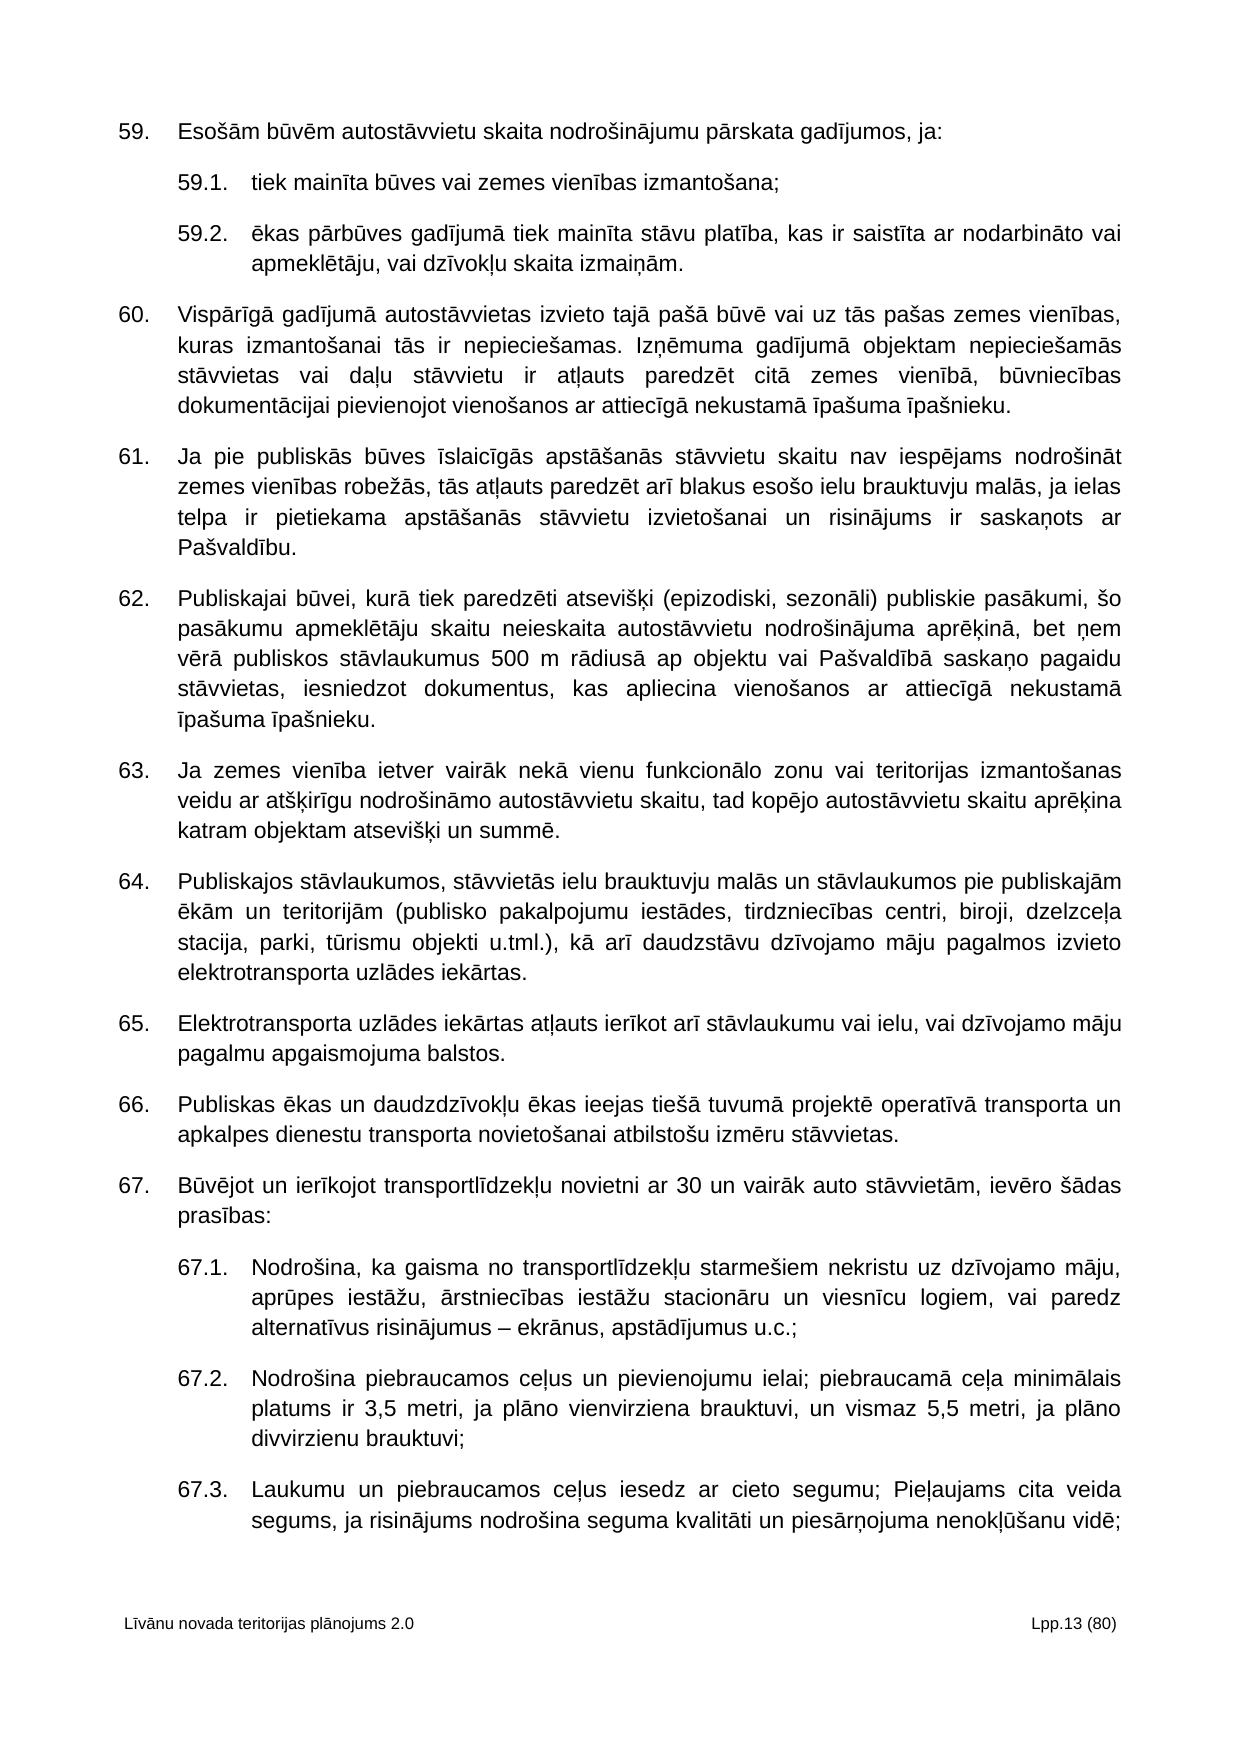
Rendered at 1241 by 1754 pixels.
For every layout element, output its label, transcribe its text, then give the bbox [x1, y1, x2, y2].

text 62. Publiskajai būvei, kurā tiek paredzēti atsevišķi (epizodiski, sezonāli) publiskie pasākumi, šo pasākumu apmeklētāju skaitu neieskaita autostāvvietu nodrošinājuma aprēķinā, bet ņem vērā publiskos stāvlaukumus 500 m rādiusā ap objektu vai Pašvaldībā saskaņo pagaidu stāvvietas, iesniedzot dokumentus, kas apliecina vienošanos ar attiecīgā nekustamā īpašuma īpašnieku. [118, 585, 1122, 732]
text 66. Publiskas ēkas un daudzdzīvokļu ēkas ieejas tiešā tuvumā projektē operatīvā transporta un apkalpes dienestu transporta novietošanai atbilstošu izmēru stāvvietas. [118, 1091, 1122, 1148]
text 67. Būvējot un ierīkojot transportlīdzekļu novietni ar 30 un vairāk auto stāvvietām, ievēro šādas prasības: [118, 1172, 1122, 1229]
text 60. Vispārīgā gadījumā autostāvvietas izvieto tajā pašā būvē vai uz tās pašas zemes vienības, kuras izmantošanai tās ir nepieciešamas. Izņēmuma gadījumā objektam nepieciešamās stāvvietas vai daļu stāvvietu ir atļauts paredzēt citā zemes vienībā, būvniecības dokumentācijai pievienojot vienošanos ar attiecīgā nekustamā īpašuma īpašnieku. [118, 301, 1122, 418]
text 64. Publiskajos stāvlaukumos, stāvvietās ielu brauktuvju malās un stāvlaukumos pie publiskajām ēkām un teritorijām (publisko pakalpojumu iestādes, tirdzniecības centri, biroji, dzelzceļa stacija, parki, tūrismu objekti u.tml.), kā arī daudzstāvu dzīvojamo māju pagalmos izvieto elektrotransporta uzlādes iekārtas. [118, 868, 1122, 985]
text 61. Ja pie publiskās būves īslaicīgās apstāšanās stāvvietu skaitu nav iespējams nodrošināt zemes vienības robežās, tās atļauts paredzēt arī blakus esošo ielu brauktuvju malās, ja ielas telpa ir pietiekama apstāšanās stāvvietu izvietošanai un risinājums ir saskaņots ar Pašvaldību. [118, 443, 1122, 560]
text 67.2. Nodrošina piebraucamos ceļus un pievienojumu ielai; piebraucamā ceļa minimālais platums ir 3,5 metri, ja plāno vienvirziena brauktuvi, un vismaz 5,5 metri, ja plāno divvirzienu brauktuvi; [177, 1365, 1122, 1452]
text 67.1. Nodrošina, ka gaisma no transportlīdzekļu starmešiem nekristu uz dzīvojamo māju, aprūpes iestāžu, ārstniecības iestāžu stacionāru un viesnīcu logiem, vai paredz alternatīvus risinājumus – ekrānus, apstādījumus u.c.; [177, 1253, 1122, 1340]
text 59.2. ēkas pārbūves gadījumā tiek mainīta stāvu platība, kas ir saistīta ar nodarbināto vai apmeklētāju, vai dzīvokļu skaita izmaiņām. [177, 220, 1122, 277]
text 59.1. tiek mainīta būves vai zemes vienības izmantošana; [177, 169, 1122, 196]
text 59. Esošām būvēm autostāvvietu skaita nodrošinājumu pārskata gadījumos, ja: [118, 118, 1122, 144]
text 67.3. Laukumu un piebraucamos ceļus iesedz ar cieto segumu; Pieļaujams cita veida segums, ja risinājums nodrošina seguma kvalitāti un piesārņojuma nenokļūšanu vidē; [177, 1476, 1122, 1533]
text 65. Elektrotransporta uzlādes iekārtas atļauts ierīkot arī stāvlaukumu vai ielu, vai dzīvojamo māju pagalmu apgaismojuma balstos. [118, 1010, 1122, 1066]
text 63. Ja zemes vienība ietver vairāk nekā vienu funkcionālo zonu vai teritorijas izmantošanas veidu ar atšķirīgu nodrošināmo autostāvvietu skaitu, tad kopējo autostāvvietu skaitu aprēķina katram objektam atsevišķi un summē. [118, 757, 1122, 843]
